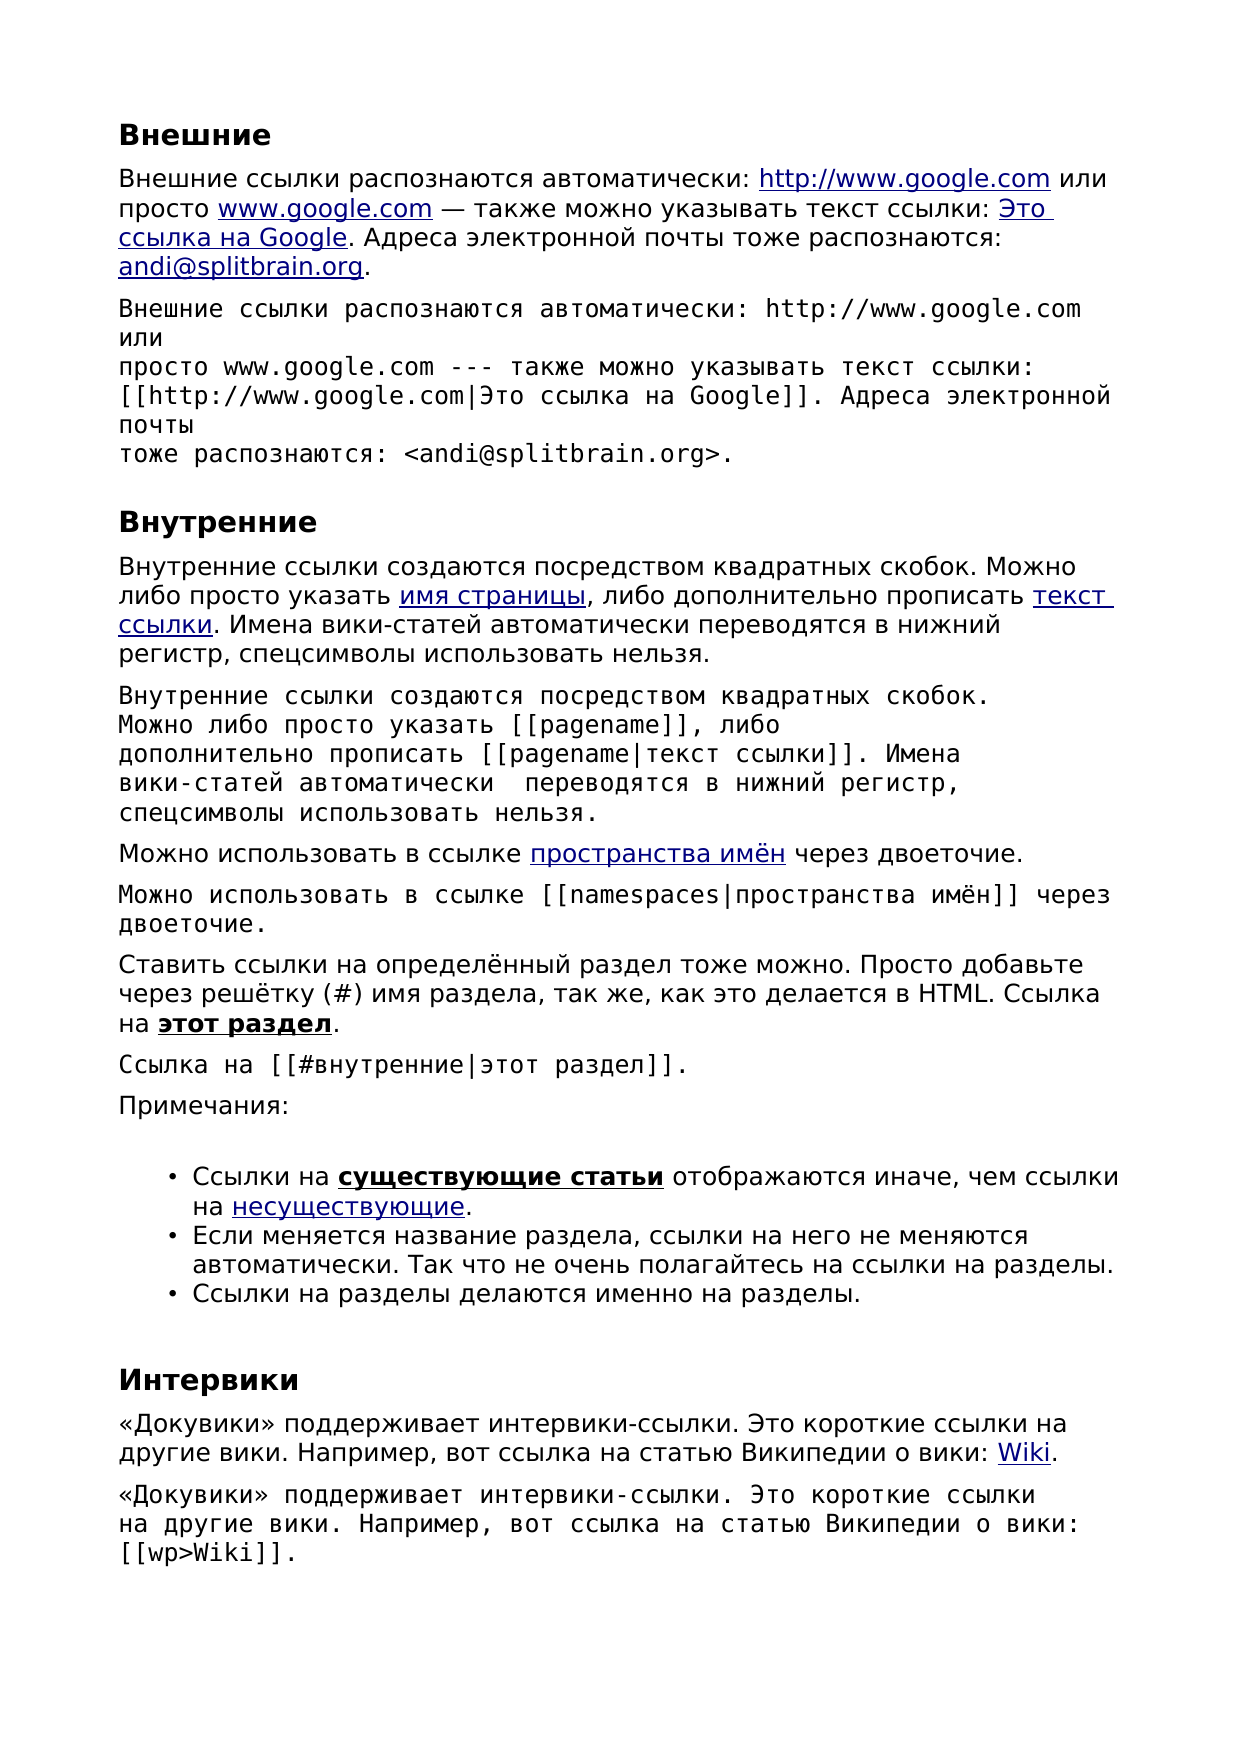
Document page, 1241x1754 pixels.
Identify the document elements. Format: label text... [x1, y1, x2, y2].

text Внешние ссылки распознаются автоматически: http://www.google.com или просто www.google.com — также можно указывать текст ссылки: Это ссылка на Google. Адреса электронной почты тоже распознаются: andi@splitbrain.org. [118, 164, 1122, 281]
text Примечания: [118, 1091, 1122, 1121]
subtitle Интервики [118, 1363, 1122, 1397]
text «Докувики» поддерживает интервики-ссылки. Это короткие ссылки на другие вики. Например, вот ссылка на статью Википедии о вики: [[wp>Wiki]]. [118, 1480, 1122, 1568]
list Ссылки на разделы делаются именно на разделы. [177, 1279, 1122, 1308]
subtitle Внешние [118, 118, 1122, 152]
text Внешние ссылки распознаются автоматически: http://www.google.com или просто www.google.com --- также можно указывать текст ссылки: [[http://www.google.com|Это ссылка на Google]]. Адреса электронной почты тоже распознаются: <andi@splitbrain.org>. [118, 294, 1122, 469]
text Внутренние ссылки создаются посредством квадратных скобок. Можно либо просто указать [[pagename]], либо дополнительно прописать [[pagename|текст ссылки]]. Имена вики-статей автоматически переводятся в нижний регистр, спецсимволы использовать нельзя. [118, 681, 1122, 827]
text Ссылка на [[#внутренние|этот раздел]]. [118, 1051, 1122, 1080]
text Внутренние ссылки создаются посредством квадратных скобок. Можно либо просто указать имя страницы, либо дополнительно прописать текст ссылки. Имена вики-статей автоматически переводятся в нижний регистр, спецсимволы использовать нельзя. [118, 552, 1122, 669]
text Ставить ссылки на определённый раздел тоже можно. Просто добавьте через решётку (#) имя раздела, так же, как это делается в HTML. Ссылка на этот раздел. [118, 951, 1122, 1038]
text Можно использовать в ссылке пространства имён через двоеточие. [118, 839, 1122, 868]
text «Докувики» поддерживает интервики-ссылки. Это короткие ссылки на другие вики. Например, вот ссылка на статью Википедии о вики: Wiki. [118, 1409, 1122, 1468]
list Ссылки на существующие статьи отображаются иначе, чем ссылки на несуществующие. [177, 1163, 1122, 1221]
subtitle Внутренние [118, 506, 1122, 539]
list Если меняется название раздела, ссылки на него не меняются автоматически. Так что не очень полагайтесь на ссылки на разделы. [177, 1221, 1122, 1279]
text Можно использовать в ссылке [[namespaces|пространства имён]] через двоеточие. [118, 880, 1122, 939]
